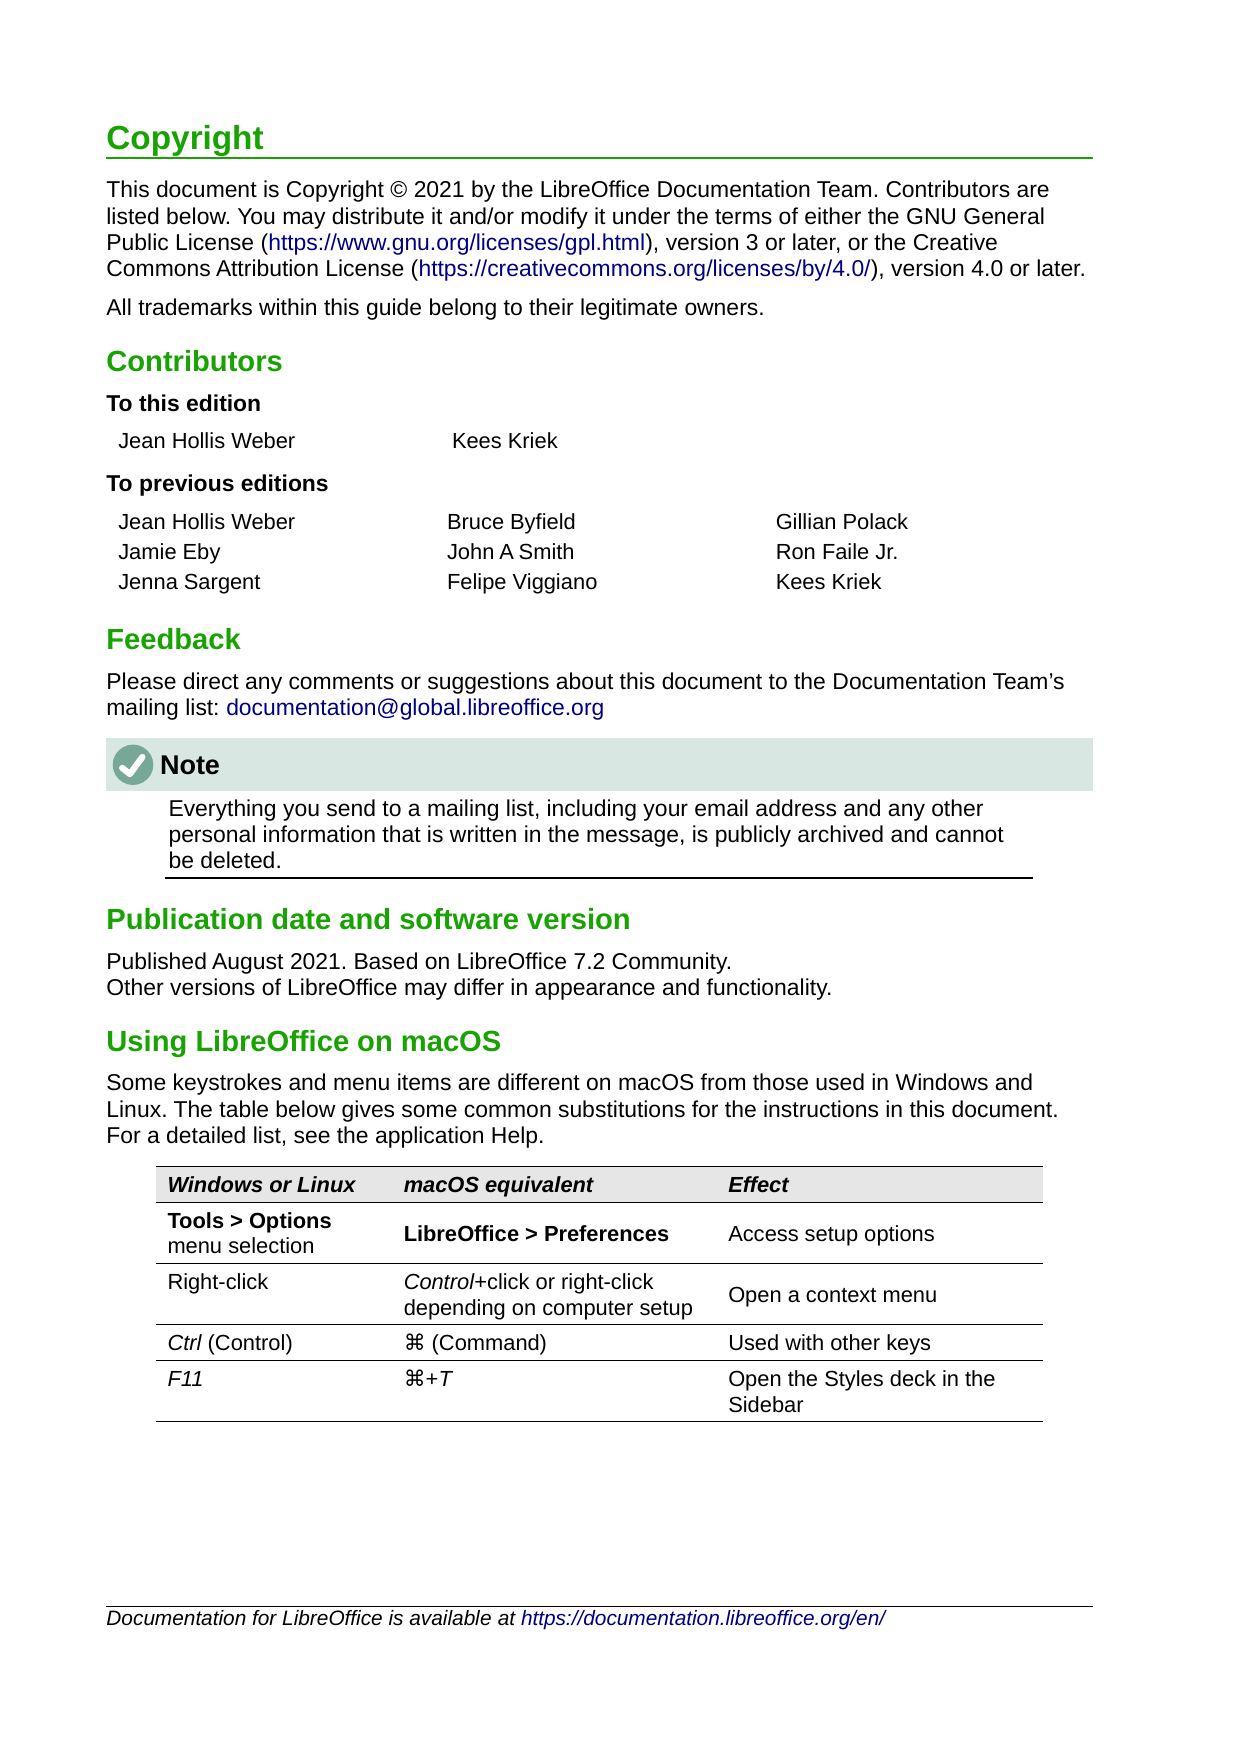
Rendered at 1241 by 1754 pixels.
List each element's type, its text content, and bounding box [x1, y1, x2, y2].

table_cell ⌘ (Command) [392, 1325, 716, 1360]
subtitle Note [106, 738, 1093, 791]
table_header Windows or Linux [156, 1167, 392, 1202]
table_cell Ron Faile Jr. [764, 539, 1093, 569]
table_cell ⌘+T [392, 1361, 716, 1421]
table_header macOS equivalent [392, 1167, 716, 1202]
text Everything you send to a mailing list, including your email address and any other personal information that is written in the message, is publicly archived and cannot be deleted. [165, 791, 1033, 877]
subtitle Using LibreOffice on macOS [106, 1024, 1093, 1057]
text Please direct any comments or suggestions about this document to the Documentation Team’s mailing list: documentation@global.libreoffice.org [106, 668, 1093, 720]
table_cell Open the Styles deck in the Sidebar [716, 1361, 1043, 1421]
text Some keystrokes and menu items are different on macOS from those used in Windows and Linux. The table below gives some common substitutions for the instructions in this document. For a detailed list, see the application Help. [106, 1069, 1093, 1148]
table_cell Access setup options [716, 1203, 1043, 1263]
table_cell Open a context menu [716, 1264, 1043, 1324]
table_cell Control+click or right-click depending on computer setup [392, 1264, 716, 1324]
table_header Effect [716, 1167, 1043, 1202]
table_header Kees Kriek [440, 429, 766, 458]
table_header Bruce Byfield [435, 509, 764, 539]
table_cell Kees Kriek [764, 569, 1093, 599]
text All trademarks within this guide belong to their legitimate owners. [106, 294, 1093, 321]
table_cell John A Smith [435, 539, 764, 569]
table_cell Used with other keys [716, 1325, 1043, 1360]
table_cell LibreOffice > Preferences [392, 1203, 716, 1263]
table_cell F11 [156, 1361, 392, 1421]
table_header Jean Hollis Weber [106, 509, 435, 539]
table_header Jean Hollis Weber [106, 429, 440, 458]
subtitle Publication date and software version [106, 902, 1093, 936]
subtitle Feedback [106, 622, 1093, 656]
table_cell Tools > Options menu selection [156, 1203, 392, 1263]
table_header [766, 429, 1093, 458]
table_cell Jamie Eby [106, 539, 435, 569]
table_cell Right-click [156, 1264, 392, 1324]
text This document is Copyright © 2021 by the LibreOffice Documentation Team. Contributors are listed below. You may distribute it and/or modify it under the terms of either the GNU General Public License (https://www.gnu.org/licenses/gpl.html), version 3 or later, or the Creative Commons Attribution License (https://creativecommons.org/licenses/by/4.0/), version 4.0 or later. [106, 176, 1093, 282]
subtitle Contributors [106, 344, 1093, 378]
text To this edition [106, 389, 1093, 416]
table_cell Felipe Viggiano [435, 569, 764, 599]
subtitle Copyright [106, 118, 1093, 157]
text To previous editions [106, 470, 1093, 496]
text Published August 2021. Based on LibreOffice 7.2 Community. Other versions of LibreOffice may differ in appearance and functionality. [106, 948, 1093, 1000]
table_header Gillian Polack [764, 509, 1093, 539]
table_cell Ctrl (Control) [156, 1325, 392, 1360]
table_cell Jenna Sargent [106, 569, 435, 599]
